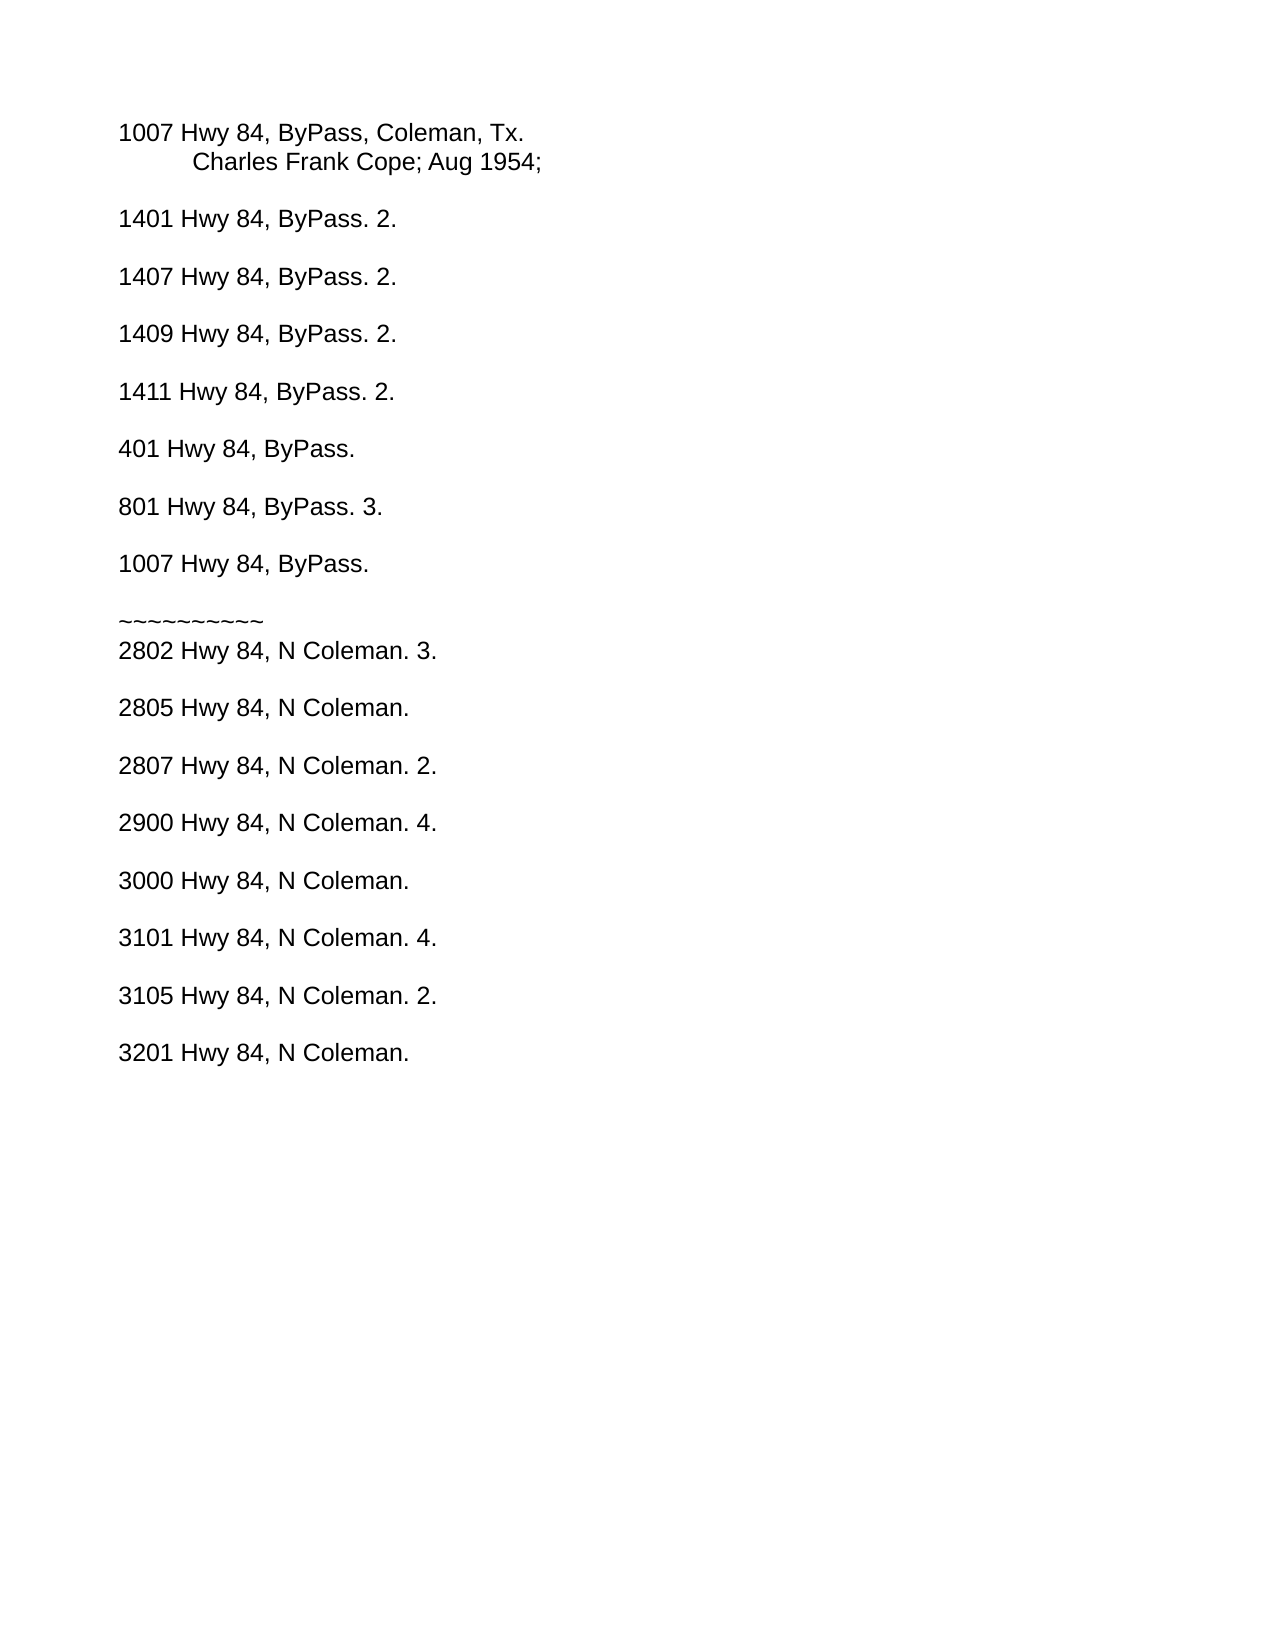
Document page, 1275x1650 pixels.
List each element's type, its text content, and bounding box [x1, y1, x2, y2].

text 401 Hwy 84, ByPass. [118, 434, 1157, 463]
text 1007 Hwy 84, ByPass. [118, 549, 1157, 578]
text Charles Frank Cope; Aug 1954; [118, 147, 1157, 176]
text 2802 Hwy 84, N Coleman. 3. 2805 Hwy 84, N Coleman. [118, 636, 1157, 722]
text 801 Hwy 84, ByPass. 3. [118, 463, 1157, 521]
text 3000 Hwy 84, N Coleman. [118, 866, 1157, 894]
text ~~~~~~~~~~ [118, 607, 1157, 636]
text 1407 Hwy 84, ByPass. 2. [118, 262, 1157, 291]
text 3101 Hwy 84, N Coleman. 4. [118, 923, 1157, 952]
text 2900 Hwy 84, N Coleman. 4. [118, 808, 1157, 837]
text 2807 Hwy 84, N Coleman. 2. [118, 751, 1157, 779]
text 1411 Hwy 84, ByPass. 2. [118, 377, 1157, 406]
text 3105 Hwy 84, N Coleman. 2. [118, 981, 1157, 1009]
text 3201 Hwy 84, N Coleman. [118, 1038, 1157, 1067]
text 1007 Hwy 84, ByPass, Coleman, Tx. [118, 118, 1157, 147]
text 1409 Hwy 84, ByPass. 2. [118, 319, 1157, 348]
text 1401 Hwy 84, ByPass. 2. [118, 204, 1157, 233]
